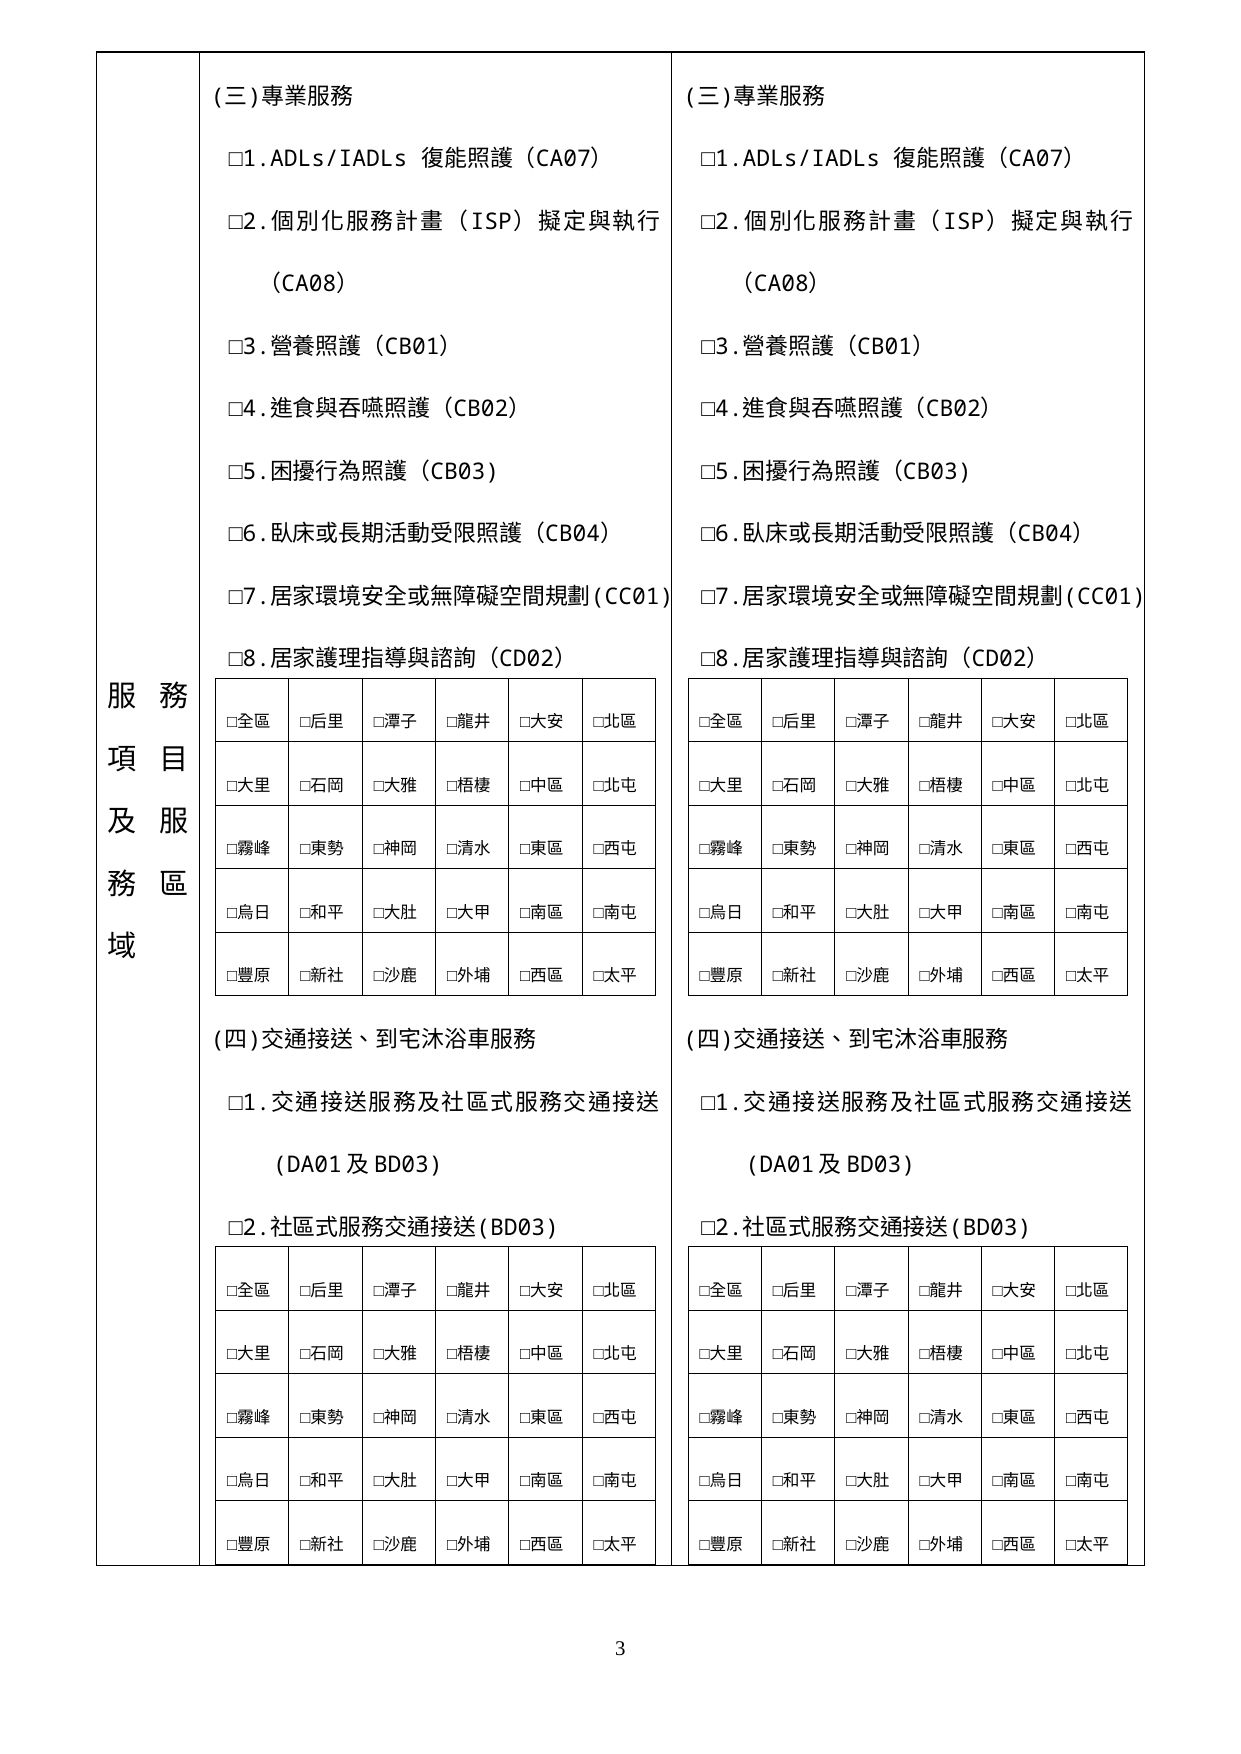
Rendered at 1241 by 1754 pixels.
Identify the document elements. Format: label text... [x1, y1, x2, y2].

table_cell □東區 [509, 1374, 582, 1437]
table_header □潭子 [363, 679, 435, 741]
table_cell □石岡 [762, 1311, 834, 1373]
table_cell □烏日 [216, 869, 288, 932]
table_cell □沙鹿 [363, 1501, 435, 1564]
table_cell □豐原 [689, 933, 761, 995]
table_cell □外埔 [436, 933, 508, 995]
table_cell □太平 [1055, 1501, 1127, 1564]
table_cell □外埔 [909, 933, 981, 995]
table_cell □中區 [982, 1311, 1054, 1373]
table_cell □中區 [509, 742, 582, 804]
table_header □大安 [509, 679, 582, 741]
table_cell □西屯 [1055, 806, 1127, 868]
table_header □后里 [762, 1247, 834, 1310]
table_cell □南屯 [1055, 869, 1127, 932]
table_cell □石岡 [289, 742, 362, 804]
table_cell □西區 [982, 933, 1054, 995]
table_cell □東區 [982, 1374, 1054, 1437]
table_header □龍井 [436, 1247, 508, 1310]
table_cell □清水 [909, 806, 981, 868]
table_cell □南屯 [583, 1438, 655, 1500]
table_header □潭子 [363, 1247, 435, 1310]
table_cell □和平 [762, 1438, 834, 1500]
table_header □潭子 [835, 679, 908, 741]
table_cell □大肚 [363, 1438, 435, 1500]
table_cell □西區 [509, 933, 582, 995]
table_cell □和平 [289, 869, 362, 932]
table_cell □北屯 [583, 742, 655, 804]
table_cell □大里 [216, 1311, 288, 1373]
table_header □潭子 [835, 1247, 908, 1310]
table_header □大安 [509, 1247, 582, 1310]
table_cell □北屯 [1055, 742, 1127, 804]
table_cell □梧棲 [436, 742, 508, 804]
table_cell □霧峰 [216, 1374, 288, 1437]
table_cell □神岡 [835, 1374, 908, 1437]
table_cell □東區 [509, 806, 582, 868]
table_cell □外埔 [436, 1501, 508, 1564]
table_cell □東勢 [289, 806, 362, 868]
table_cell □清水 [436, 806, 508, 868]
table_cell □太平 [1055, 933, 1127, 995]
table_cell □沙鹿 [835, 933, 908, 995]
table_cell □大雅 [835, 742, 908, 804]
table_cell □大雅 [835, 1311, 908, 1373]
table_header □全區 [689, 1247, 761, 1310]
table_header □全區 [216, 1247, 288, 1310]
table_cell □大里 [689, 1311, 761, 1373]
table_cell □梧棲 [436, 1311, 508, 1373]
table_cell □沙鹿 [835, 1501, 908, 1564]
table_cell □梧棲 [909, 742, 981, 804]
table_cell □霧峰 [689, 806, 761, 868]
table_cell (三)專業服務 □1.ADLs/IADLs 復能照護（CA07） □2.個別化服務計畫（ISP）擬定與執行（CA08） □3.營養照護（CB01） □4.進食與吞嚥照護（CB02） □5.困擾行為照護（CB03) □6.臥床或長期活動受限照護（CB04） □7.居家環境安全或無障礙空間規劃(CC01) □8.居家護理指導與諮詢（CD02） (四)交通接送、到宅沐浴車服務 □1.交通接送服務及社區式服務交通接送(DA01及BD03) □2.社區式服務交通接送(BD03) [200, 53, 671, 1565]
table_cell □新社 [289, 933, 362, 995]
table_cell □霧峰 [689, 1374, 761, 1437]
table_cell □霧峰 [216, 806, 288, 868]
table_header □全區 [216, 679, 288, 741]
table_cell □太平 [583, 1501, 655, 1564]
table_header □全區 [689, 679, 761, 741]
table_header □北區 [583, 1247, 655, 1310]
table_cell □豐原 [689, 1501, 761, 1564]
table_cell □南區 [509, 869, 582, 932]
table_cell □南屯 [583, 869, 655, 932]
table_cell □新社 [762, 933, 834, 995]
table_header □大安 [982, 679, 1054, 741]
table_cell □梧棲 [909, 1311, 981, 1373]
table_cell □和平 [289, 1438, 362, 1500]
table_cell □西屯 [583, 806, 655, 868]
table_header □后里 [762, 679, 834, 741]
table_cell □東勢 [762, 806, 834, 868]
table_cell □大甲 [436, 1438, 508, 1500]
table_cell □南屯 [1055, 1438, 1127, 1500]
table_cell □大甲 [436, 869, 508, 932]
table_cell □南區 [982, 869, 1054, 932]
table_header □后里 [289, 1247, 362, 1310]
table_header □大安 [982, 1247, 1054, 1310]
table_cell □南區 [982, 1438, 1054, 1500]
table_header □北區 [1055, 679, 1127, 741]
table_cell □大甲 [909, 869, 981, 932]
table_cell □東勢 [289, 1374, 362, 1437]
table_cell □烏日 [216, 1438, 288, 1500]
table_cell □中區 [982, 742, 1054, 804]
table_cell □大肚 [363, 869, 435, 932]
table_header □龍井 [909, 1247, 981, 1310]
table_cell □大里 [216, 742, 288, 804]
table_cell □北屯 [583, 1311, 655, 1373]
table_cell □中區 [509, 1311, 582, 1373]
table_cell □大肚 [835, 1438, 908, 1500]
table_cell □烏日 [689, 1438, 761, 1500]
table_header □后里 [289, 679, 362, 741]
table_cell □西屯 [583, 1374, 655, 1437]
table_cell □沙鹿 [363, 933, 435, 995]
table_header □龍井 [909, 679, 981, 741]
table_header □北區 [583, 679, 655, 741]
table_cell □新社 [289, 1501, 362, 1564]
table_header □北區 [1055, 1247, 1127, 1310]
table_cell □豐原 [216, 933, 288, 995]
table_cell □太平 [583, 933, 655, 995]
table_cell □大里 [689, 742, 761, 804]
table_cell 服務項目及服務區域 [97, 53, 199, 1565]
table_cell □北屯 [1055, 1311, 1127, 1373]
table_cell □豐原 [216, 1501, 288, 1564]
table_cell □大雅 [363, 742, 435, 804]
table_cell □西屯 [1055, 1374, 1127, 1437]
table_cell (三)專業服務 □1.ADLs/IADLs 復能照護（CA07） □2.個別化服務計畫（ISP）擬定與執行（CA08） □3.營養照護（CB01） □4.進食與吞嚥照護（CB02） □5.困擾行為照護（CB03) □6.臥床或長期活動受限照護（CB04） □7.居家環境安全或無障礙空間規劃(CC01) □8.居家護理指導與諮詢（CD02） (四)交通接送、到宅沐浴車服務 □1.交通接送服務及社區式服務交通接送(DA01及BD03) □2.社區式服務交通接送(BD03) [672, 53, 1144, 1565]
table_cell □烏日 [689, 869, 761, 932]
table_cell □石岡 [289, 1311, 362, 1373]
table_cell □神岡 [835, 806, 908, 868]
table_cell □神岡 [363, 806, 435, 868]
table_cell □清水 [436, 1374, 508, 1437]
table_cell □大肚 [835, 869, 908, 932]
table_cell □東勢 [762, 1374, 834, 1437]
table_cell □外埔 [909, 1501, 981, 1564]
table_cell □西區 [509, 1501, 582, 1564]
table_cell □新社 [762, 1501, 834, 1564]
table_cell □西區 [982, 1501, 1054, 1564]
table_cell □石岡 [762, 742, 834, 804]
table_cell □大甲 [909, 1438, 981, 1500]
table_cell □大雅 [363, 1311, 435, 1373]
table_cell □神岡 [363, 1374, 435, 1437]
table_cell □東區 [982, 806, 1054, 868]
table_cell □和平 [762, 869, 834, 932]
table_cell □清水 [909, 1374, 981, 1437]
table_header □龍井 [436, 679, 508, 741]
table_cell □南區 [509, 1438, 582, 1500]
